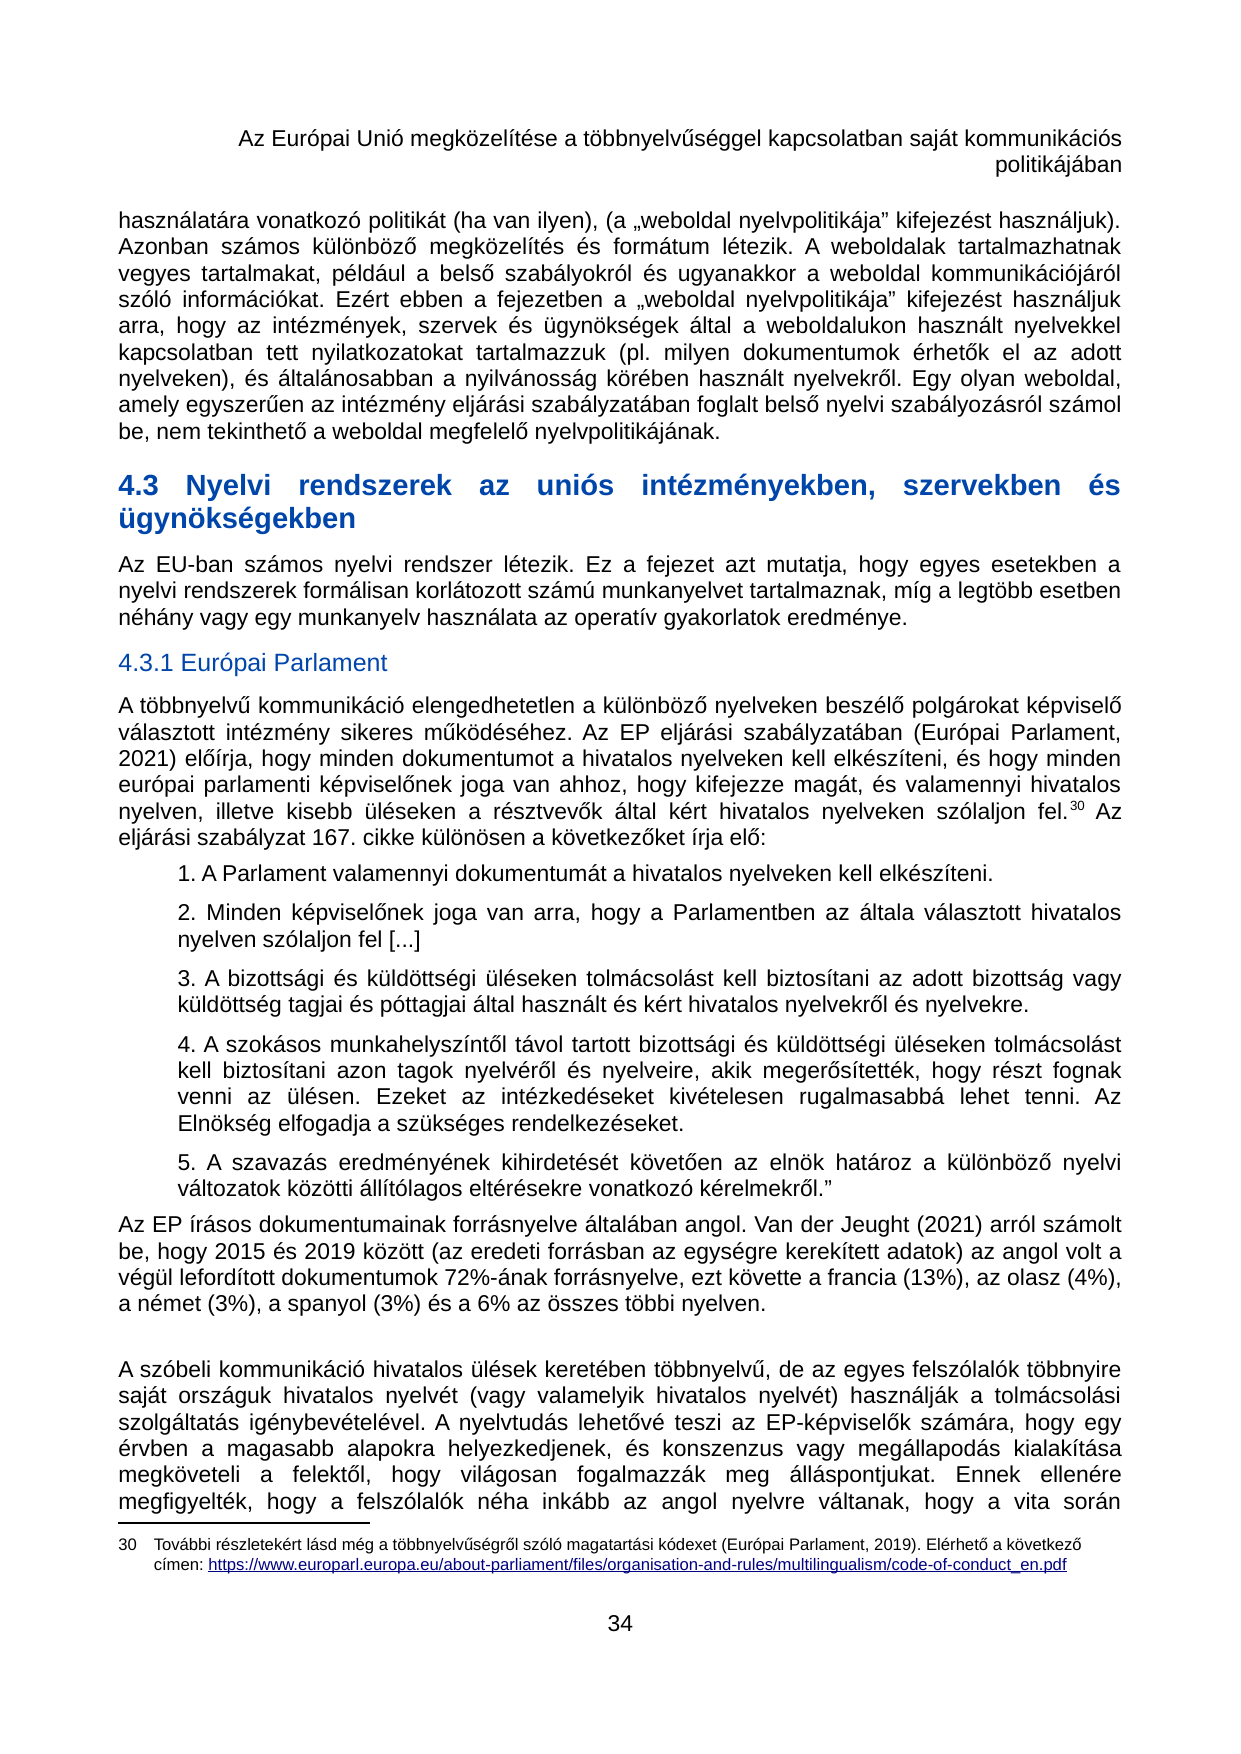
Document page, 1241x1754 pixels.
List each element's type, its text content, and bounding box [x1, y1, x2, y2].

text 5. A szavazás eredményének kihirdetését követően az elnök határoz a különböző nyelvi változatok közötti állítólagos eltérésekre vonatkozó kérelmekről.” [177, 1149, 1122, 1202]
text 4. A szokásos munkahelyszíntől távol tartott bizottsági és küldöttségi üléseken tolmácsolást kell biztosítani azon tagok nyelvéről és nyelveire, akik megerősítették, hogy részt fognak venni az ülésen. Ezeket az intézkedéseket kivételesen rugalmasabbá lehet tenni. Az Elnökség elfogadja a szükséges rendelkezéseket. [177, 1031, 1122, 1136]
text Az EP írásos dokumentumainak forrásnyelve általában angol. Van der Jeught (2021) arról számolt be, hogy 2015 és 2019 között (az eredeti forrásban az egységre kerekített adatok) az angol volt a végül lefordított dokumentumok 72%-ának forrásnyelve, ezt követte a francia (13%), az olasz (4%), a német (3%), a spanyol (3%) és a 6% az összes többi nyelven. [118, 1211, 1122, 1317]
text 2. Minden képviselőnek joga van arra, hogy a Parlamentben az általa választott hivatalos nyelven szólaljon fel [...] [177, 899, 1122, 952]
text A szóbeli kommunikáció hivatalos ülések keretében többnyelvű, de az egyes felszólalók többnyire saját országuk hivatalos nyelvét (vagy valamelyik hivatalos nyelvét) használják a tolmácsolási szolgáltatás igénybevételével. A nyelvtudás lehetővé teszi az EP-képviselők számára, hogy egy érvben a magasabb alapokra helyezkedjenek, és konszenzus vagy megállapodás kialakítása megköveteli a felektől, hogy világosan fogalmazzák meg álláspontjukat. Ennek ellenére megfigyelték, hogy a felszólalók néha inkább az angol nyelvre váltanak, hogy a vita során [118, 1356, 1122, 1514]
subtitle 4.3.1 Európai Parlament [118, 648, 1122, 676]
subtitle 4.3 Nyelvi rendszerek az uniós intézményekben, szervekben és ügynökségekben [118, 468, 1122, 535]
text A többnyelvű kommunikáció elengedhetetlen a különböző nyelveken beszélő polgárokat képviselő választott intézmény sikeres működéséhez. Az EP eljárási szabályzatában (Európai Parlament, 2021) előírja, hogy minden dokumentumot a hivatalos nyelveken kell elkészíteni, és hogy minden európai parlamenti képviselőnek joga van ahhoz, hogy kifejezze magát, és valamennyi hivatalos nyelven, illetve kisebb üléseken a résztvevők által kért hivatalos nyelveken szólaljon fel. Az eljárási szabályzat 167. cikke különösen a következőket írja elő: [118, 692, 1122, 850]
text 1. A Parlament valamennyi dokumentumát a hivatalos nyelveken kell elkészíteni. [177, 860, 1122, 886]
text Az EU-ban számos nyelvi rendszer létezik. Ez a fejezet azt mutatja, hogy egyes esetekben a nyelvi rendszerek formálisan korlátozott számú munkanyelvet tartalmaznak, míg a legtöbb esetben néhány vagy egy munkanyelv használata az operatív gyakorlatok eredménye. [118, 551, 1122, 630]
text 3. A bizottsági és küldöttségi üléseken tolmácsolást kell biztosítani az adott bizottság vagy küldöttség tagjai és póttagjai által használt és kért hivatalos nyelvekről és nyelvekre. [177, 965, 1122, 1018]
text használatára vonatkozó politikát (ha van ilyen), (a „weboldal nyelvpolitikája” kifejezést használjuk). Azonban számos különböző megközelítés és formátum létezik. A weboldalak tartalmazhatnak vegyes tartalmakat, például a belső szabályokról és ugyanakkor a weboldal kommunikációjáról szóló információkat. Ezért ebben a fejezetben a „weboldal nyelvpolitikája” kifejezést használjuk arra, hogy az intézmények, szervek és ügynökségek által a weboldalukon használt nyelvekkel kapcsolatban tett nyilatkozatokat tartalmazzuk (pl. milyen dokumentumok érhetők el az adott nyelveken), és általánosabban a nyilvánosság körében használt nyelvekről. Egy olyan weboldal, amely egyszerűen az intézmény eljárási szabályzatában foglalt belső nyelvi szabályozásról számol be, nem tekinthető a weboldal megfelelő nyelvpolitikájának. [118, 207, 1122, 444]
text További részletekért lásd még a többnyelvűségről szóló magatartási kódexet (Európai Parlament, 2019). Elérhető a következő címen: https://www.europarl.europa.eu/about-parliament/files/organisation-and-rules/multilingualism/code-of-conduct_en.pdf [118, 1535, 1122, 1573]
